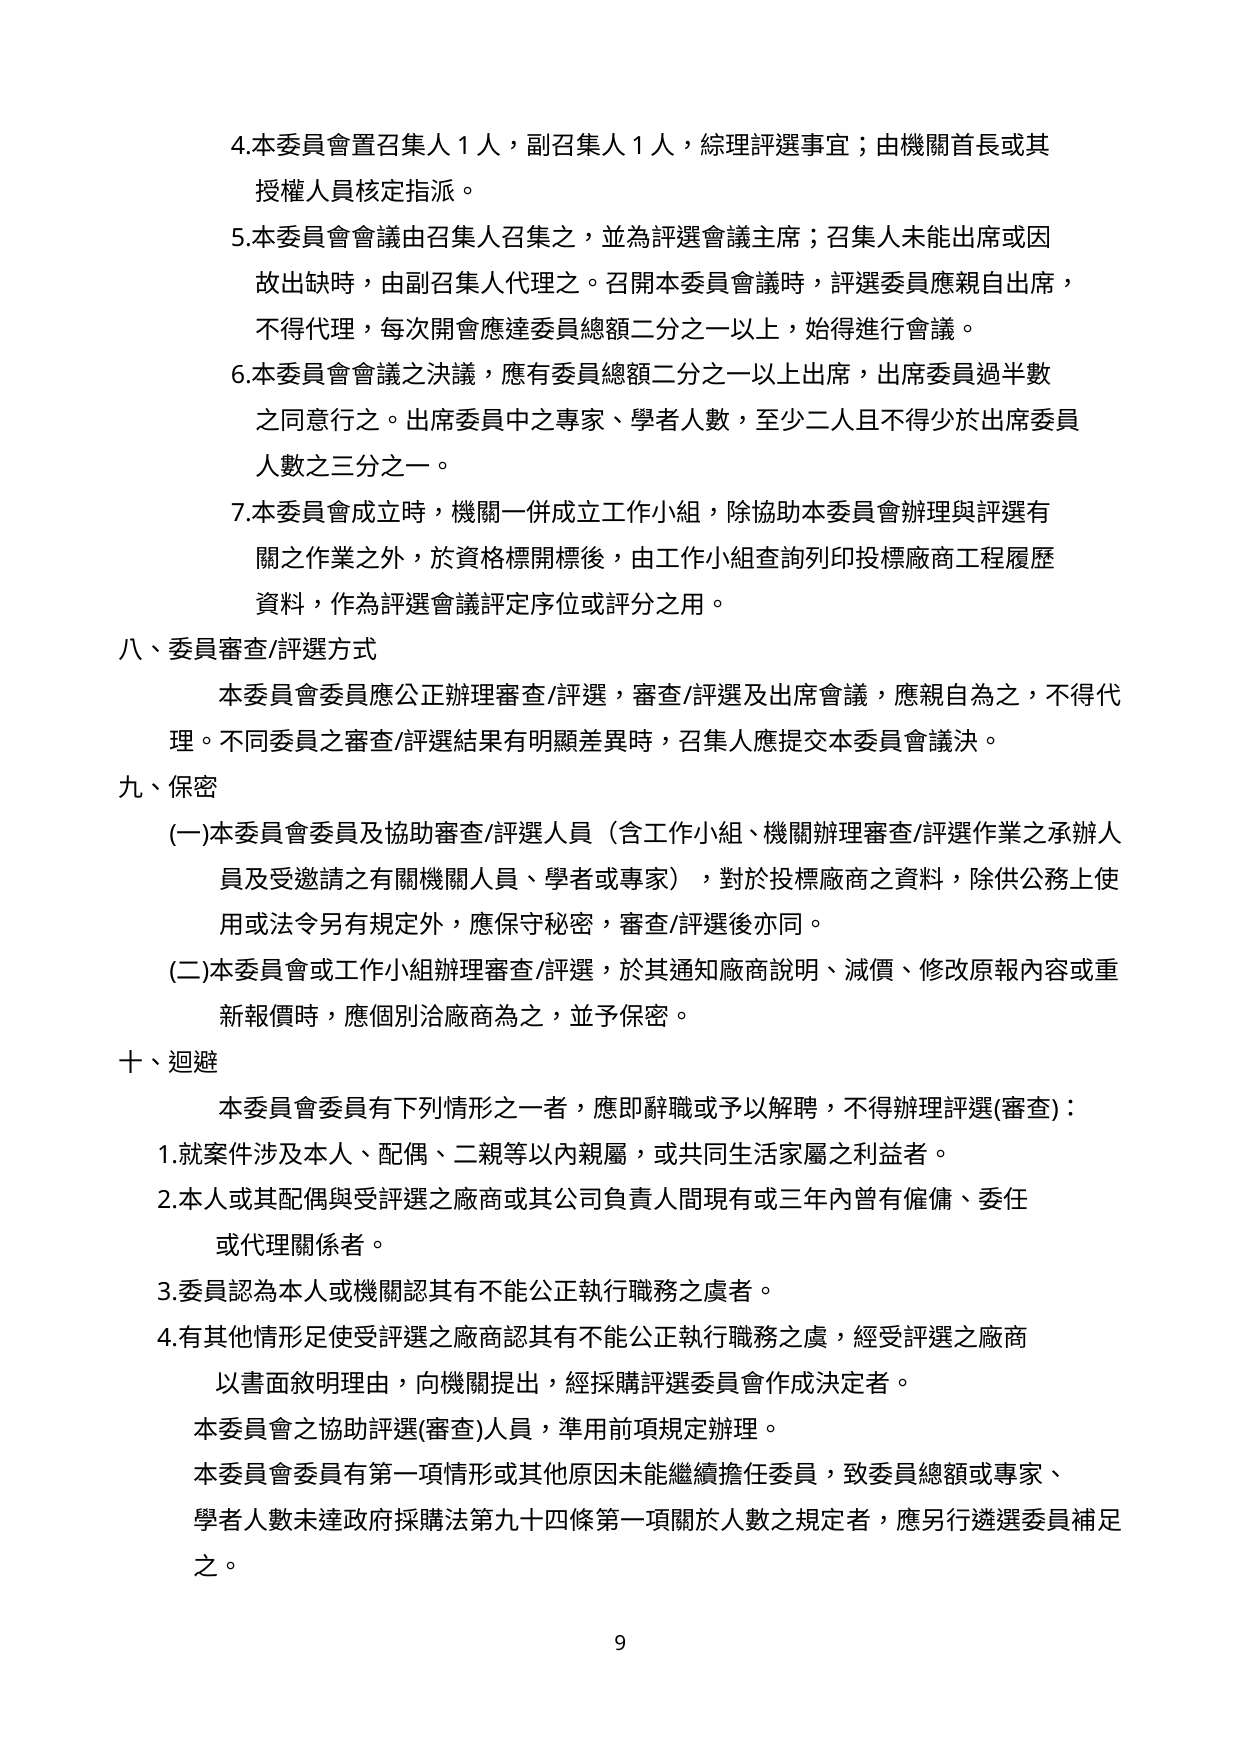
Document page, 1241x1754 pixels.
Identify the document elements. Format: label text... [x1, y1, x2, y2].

text 不得代理，每次開會應達委員總額二分之一以上，始得進行會議。 [256, 301, 1122, 347]
text 以書面敘明理由，向機關提出，經採購評選委員會作成決定者。 [165, 1356, 1122, 1401]
list 保密 [118, 760, 1122, 806]
list 2.本人或其配偶與受評選之廠商或其公司負責人間現有或三年內曾有僱傭、委任 [118, 1172, 1122, 1218]
text 授權人員核定指派。 [256, 164, 1122, 210]
list 1.就案件涉及本人、配偶、二親等以內親屬，或共同生活家屬之利益者。 [118, 1126, 1122, 1172]
list 4.有其他情形足使受評選之廠商認其有不能公正執行職務之虞，經受評選之廠商 [118, 1310, 1122, 1356]
text 之同意行之。出席委員中之專家、學者人數，至少二人且不得少於出席委員 [256, 393, 1122, 439]
text 4.本委員會置召集人1人，副召集人1人，綜理評選事宜；由機關首長或其 [231, 118, 1122, 164]
text 本委員會委員應公正辦理審查/評選，審查/評選及出席會議，應親自為之，不得代理。不同委員之審查/評選結果有明顯差異時，召集人應提交本委員會議決。 [169, 668, 1122, 760]
text 故出缺時，由副召集人代理之。召開本委員會議時，評選委員應親自出席， [256, 256, 1122, 301]
text (一)本委員會委員及協助審查/評選人員（含工作小組、機關辦理審查/評選作業之承辦人員及受邀請之有關機關人員、學者或專家），對於投標廠商之資料，除供公務上使用或法令另有規定外，應保守秘密，審查/評選後亦同。 [169, 806, 1122, 943]
text 5.本委員會會議由召集人召集之，並為評選會議主席；召集人未能出席或因 [231, 210, 1122, 256]
text 6.本委員會會議之決議，應有委員總額二分之一以上出席，出席委員過半數 [231, 347, 1122, 393]
text 關之作業之外，於資格標開標後，由工作小組查詢列印投標廠商工程履歷 [256, 531, 1122, 576]
text 本委員會委員有下列情形之一者，應即辭職或予以解聘，不得辦理評選(審查)： [169, 1081, 1122, 1126]
text 7.本委員會成立時，機關一併成立工作小組，除協助本委員會辦理與評選有 [231, 485, 1122, 531]
text 本委員會之協助評選(審查)人員，準用前項規定辦理。 [118, 1401, 1122, 1447]
text (二)本委員會或工作小組辦理審查/評選，於其通知廠商說明、減價、修改原報內容或重新報價時，應個別洽廠商為之，並予保密。 [169, 943, 1122, 1035]
list 3.委員認為本人或機關認其有不能公正執行職務之虞者。 [118, 1264, 1122, 1310]
text 或代理關係者。 [165, 1218, 1122, 1264]
text 人數之三分之一。 [256, 439, 1122, 485]
text 資料，作為評選會議評定序位或評分之用。 [256, 576, 1122, 622]
text 學者人數未達政府採購法第九十四條第一項關於人數之規定者，應另行遴選委員補足之。 [193, 1493, 1122, 1585]
text 本委員會委員有第一項情形或其他原因未能繼續擔任委員，致委員總額或專家、 [118, 1447, 1122, 1493]
list 迴避 [118, 1035, 1122, 1081]
list 委員審查/評選方式 [118, 622, 1122, 668]
